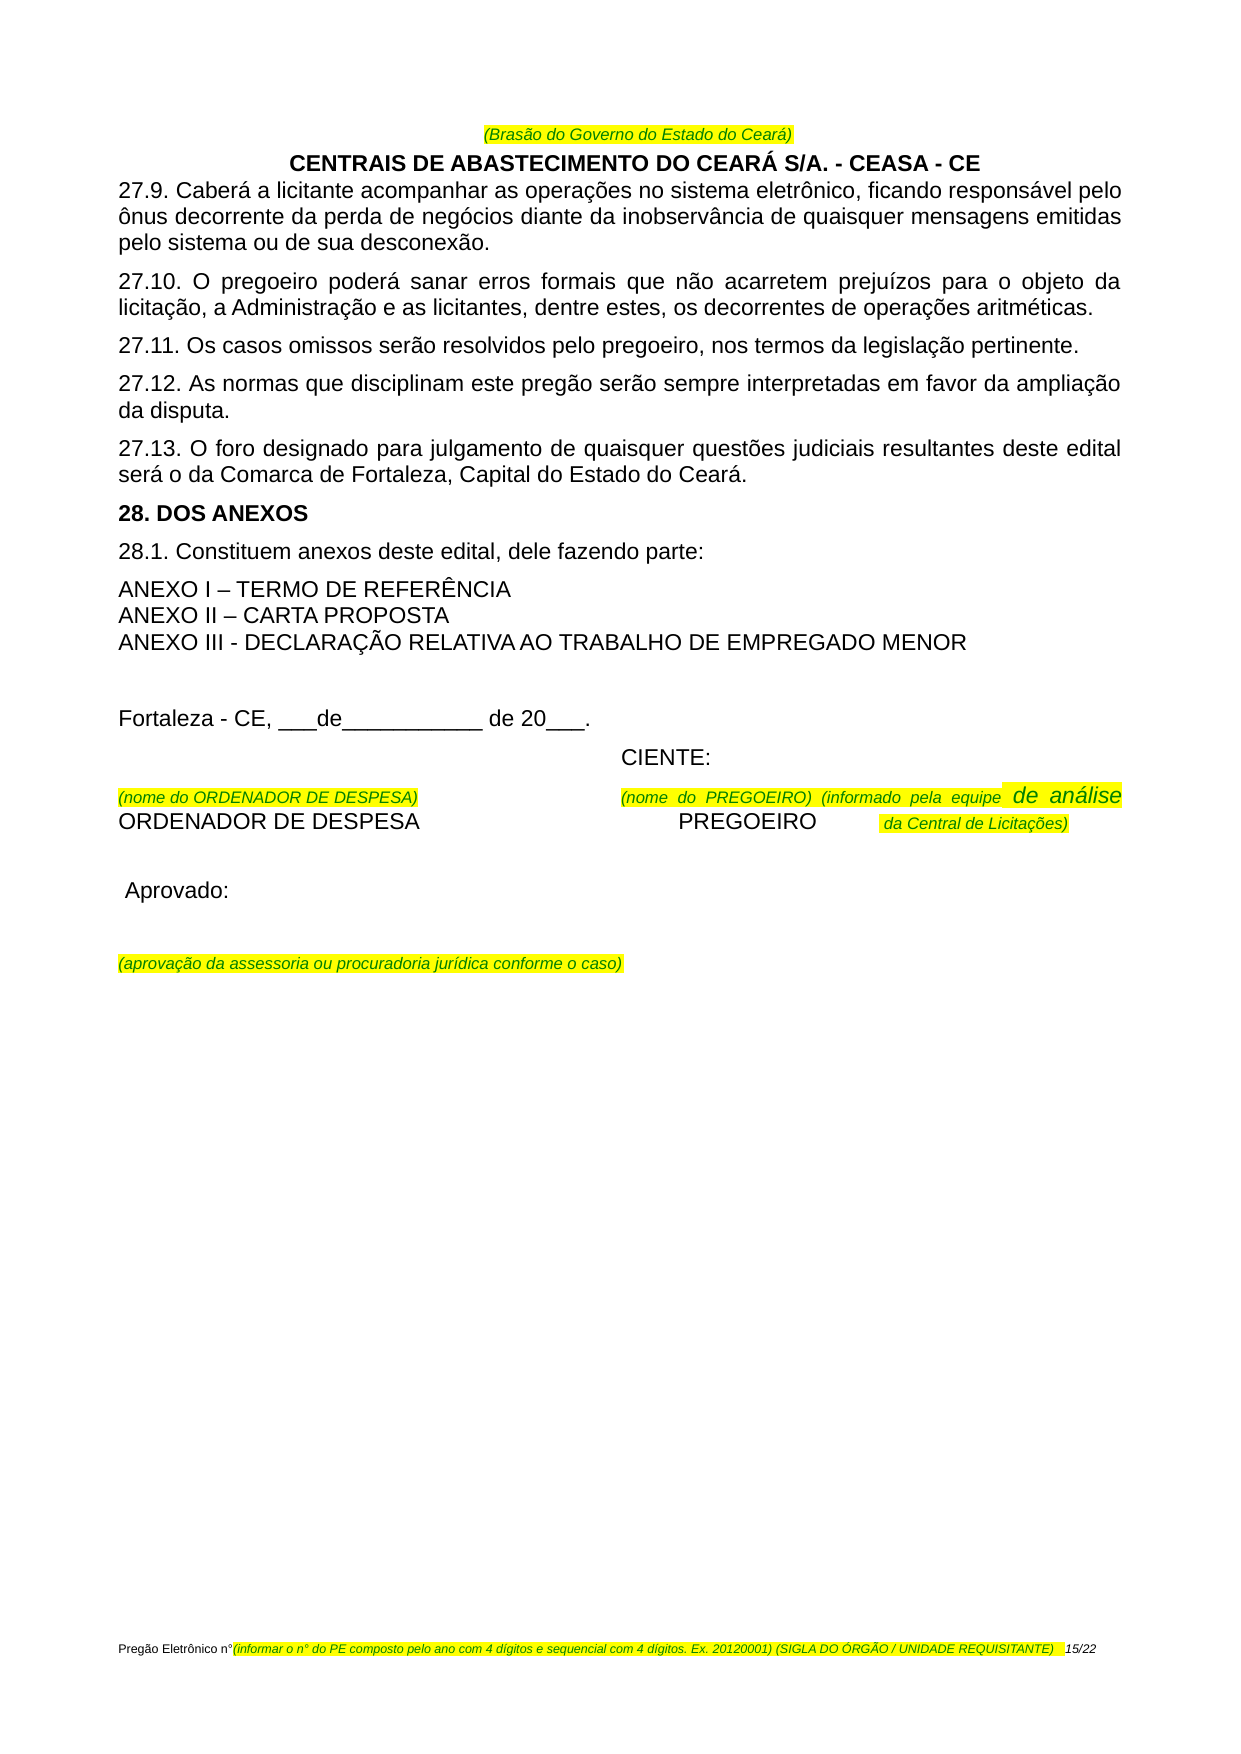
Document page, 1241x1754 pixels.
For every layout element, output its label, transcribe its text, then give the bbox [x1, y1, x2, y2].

text 27.13. O foro designado para julgamento de quaisquer questões judiciais resultantes deste edital será o da Comarca de Fortaleza, Capital do Estado do Ceará. [118, 435, 1122, 488]
text (nome do ORDENADOR DE DESPESA) (nome do PREGOEIRO) (informado pela equipe de análise ORDENADOR DE DESPESA PREGOEIRO da Central de Licitações) [118, 782, 1122, 834]
text Fortaleza - CE, ___de___________ de 20___. [118, 705, 1122, 732]
text ANEXO I – TERMO DE REFERÊNCIA ANEXO II – CARTA PROPOSTA ANEXO III - DECLARAÇÃO RELATIVA AO TRABALHO DE EMPREGADO MENOR [118, 576, 1122, 655]
text 28. DOS ANEXOS [118, 499, 1122, 526]
text 27.9. Caberá a licitante acompanhar as operações no sistema eletrônico, ficando responsável pelo ônus decorrente da perda de negócios diante da inobservância de quaisquer mensagens emitidas pelo sistema ou de sua desconexão. [118, 177, 1122, 256]
text 27.11. Os casos omissos serão resolvidos pelo pregoeiro, nos termos da legislação pertinente. [118, 332, 1122, 358]
text CIENTE: [118, 743, 1122, 770]
text 28.1. Constituem anexos deste edital, dele fazendo parte: [118, 538, 1122, 564]
text (aprovação da assessoria ou procuradoria jurídica conforme o caso) [118, 954, 1122, 973]
text 27.12. As normas que disciplinam este pregão serão sempre interpretadas em favor da ampliação da disputa. [118, 370, 1122, 423]
text 27.10. O pregoeiro poderá sanar erros formais que não acarretem prejuízos para o objeto da licitação, a Administração e as licitantes, dentre estes, os decorrentes de operações aritméticas. [118, 268, 1122, 320]
text Aprovado: [118, 877, 1122, 904]
